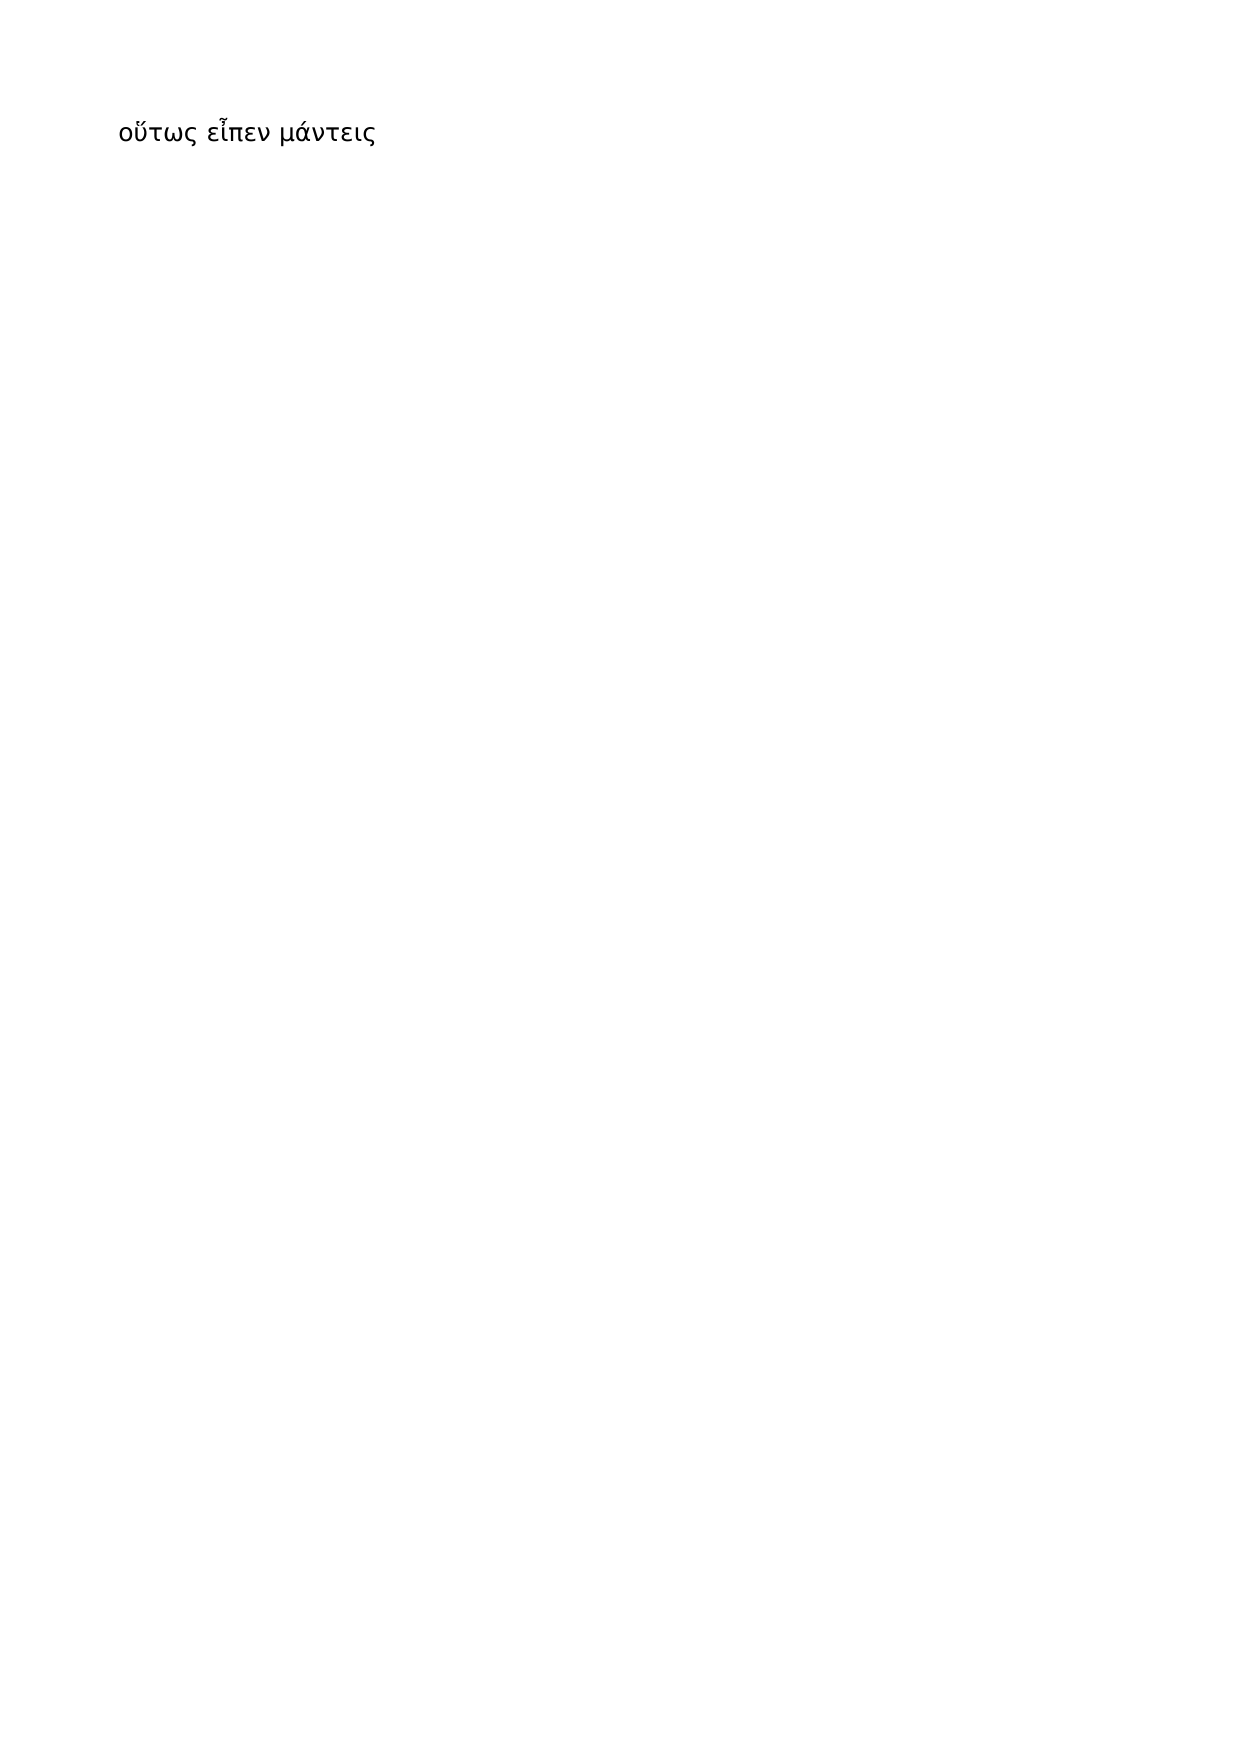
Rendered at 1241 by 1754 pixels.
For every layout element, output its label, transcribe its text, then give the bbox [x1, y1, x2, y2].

text οὕτως εἶπεν μάντεις [118, 118, 1122, 147]
